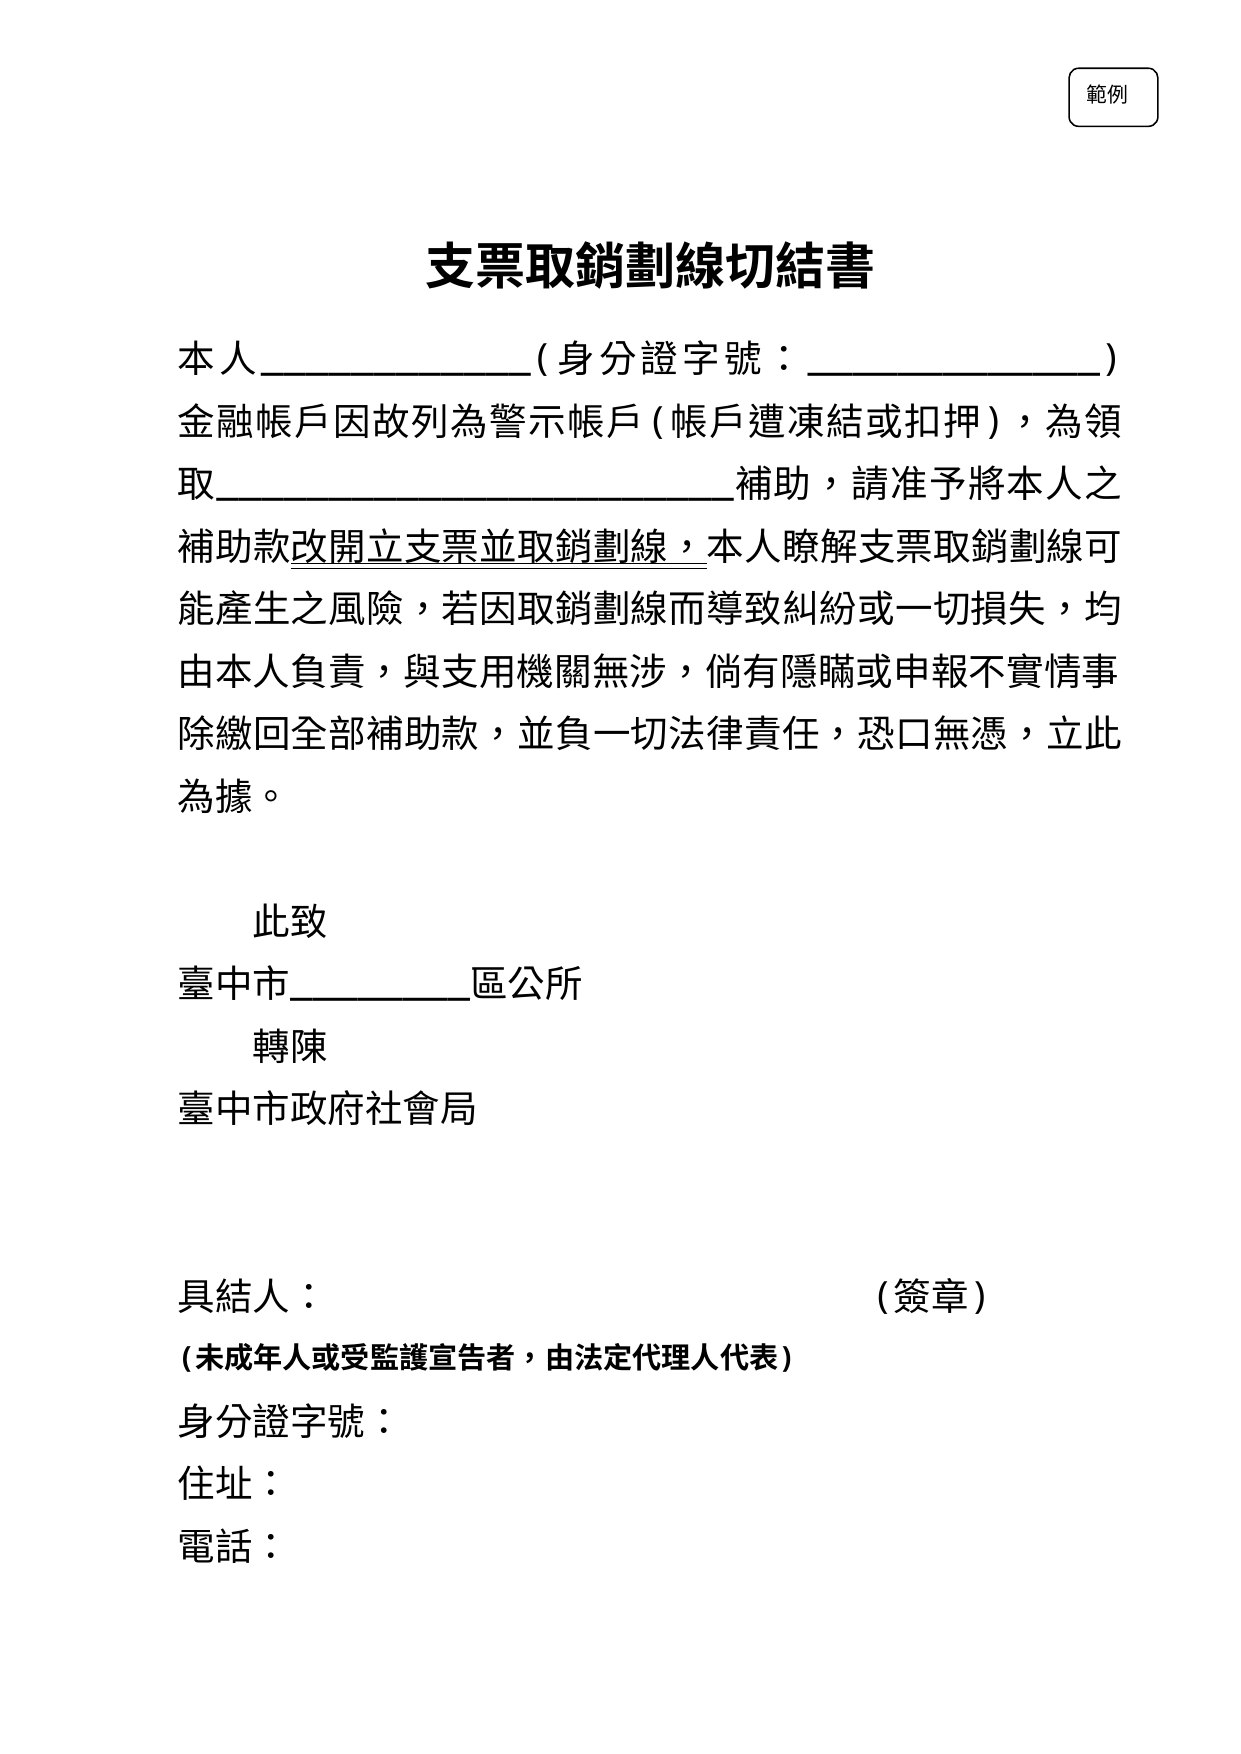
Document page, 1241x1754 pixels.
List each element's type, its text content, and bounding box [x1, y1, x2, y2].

text 臺中市政府社會局 [177, 1064, 1122, 1127]
text 支票取銷劃線切結書 [177, 189, 1122, 314]
text 本人____________(身分證字號：_____________)金融帳戶因故列為警示帳戶(帳戶遭凍結或扣押)，為領取_______________________補助，請准予將本人之補助款改開立支票並取銷劃線，本人瞭解支票取銷劃線可能產生之風險，若因取銷劃線而導致糾紛或一切損失，均由本人負責，與支用機關無涉，倘有隱瞞或申報不實情事，除繳回全部補助款，並負一切法律責任，恐口無憑，立此為據。 [177, 314, 1122, 814]
text 電話： [177, 1502, 1122, 1564]
text 身分證字號： [177, 1377, 1122, 1439]
text 此致 [177, 877, 1122, 939]
text 轉陳 [177, 1002, 1122, 1064]
text (未成年人或受監護宣告者，由法定代理人代表) [177, 1314, 1122, 1377]
text 住址： [177, 1439, 1122, 1502]
text 具結人： (簽章) [177, 1252, 1122, 1314]
text 臺中市________區公所 [177, 939, 1122, 1002]
